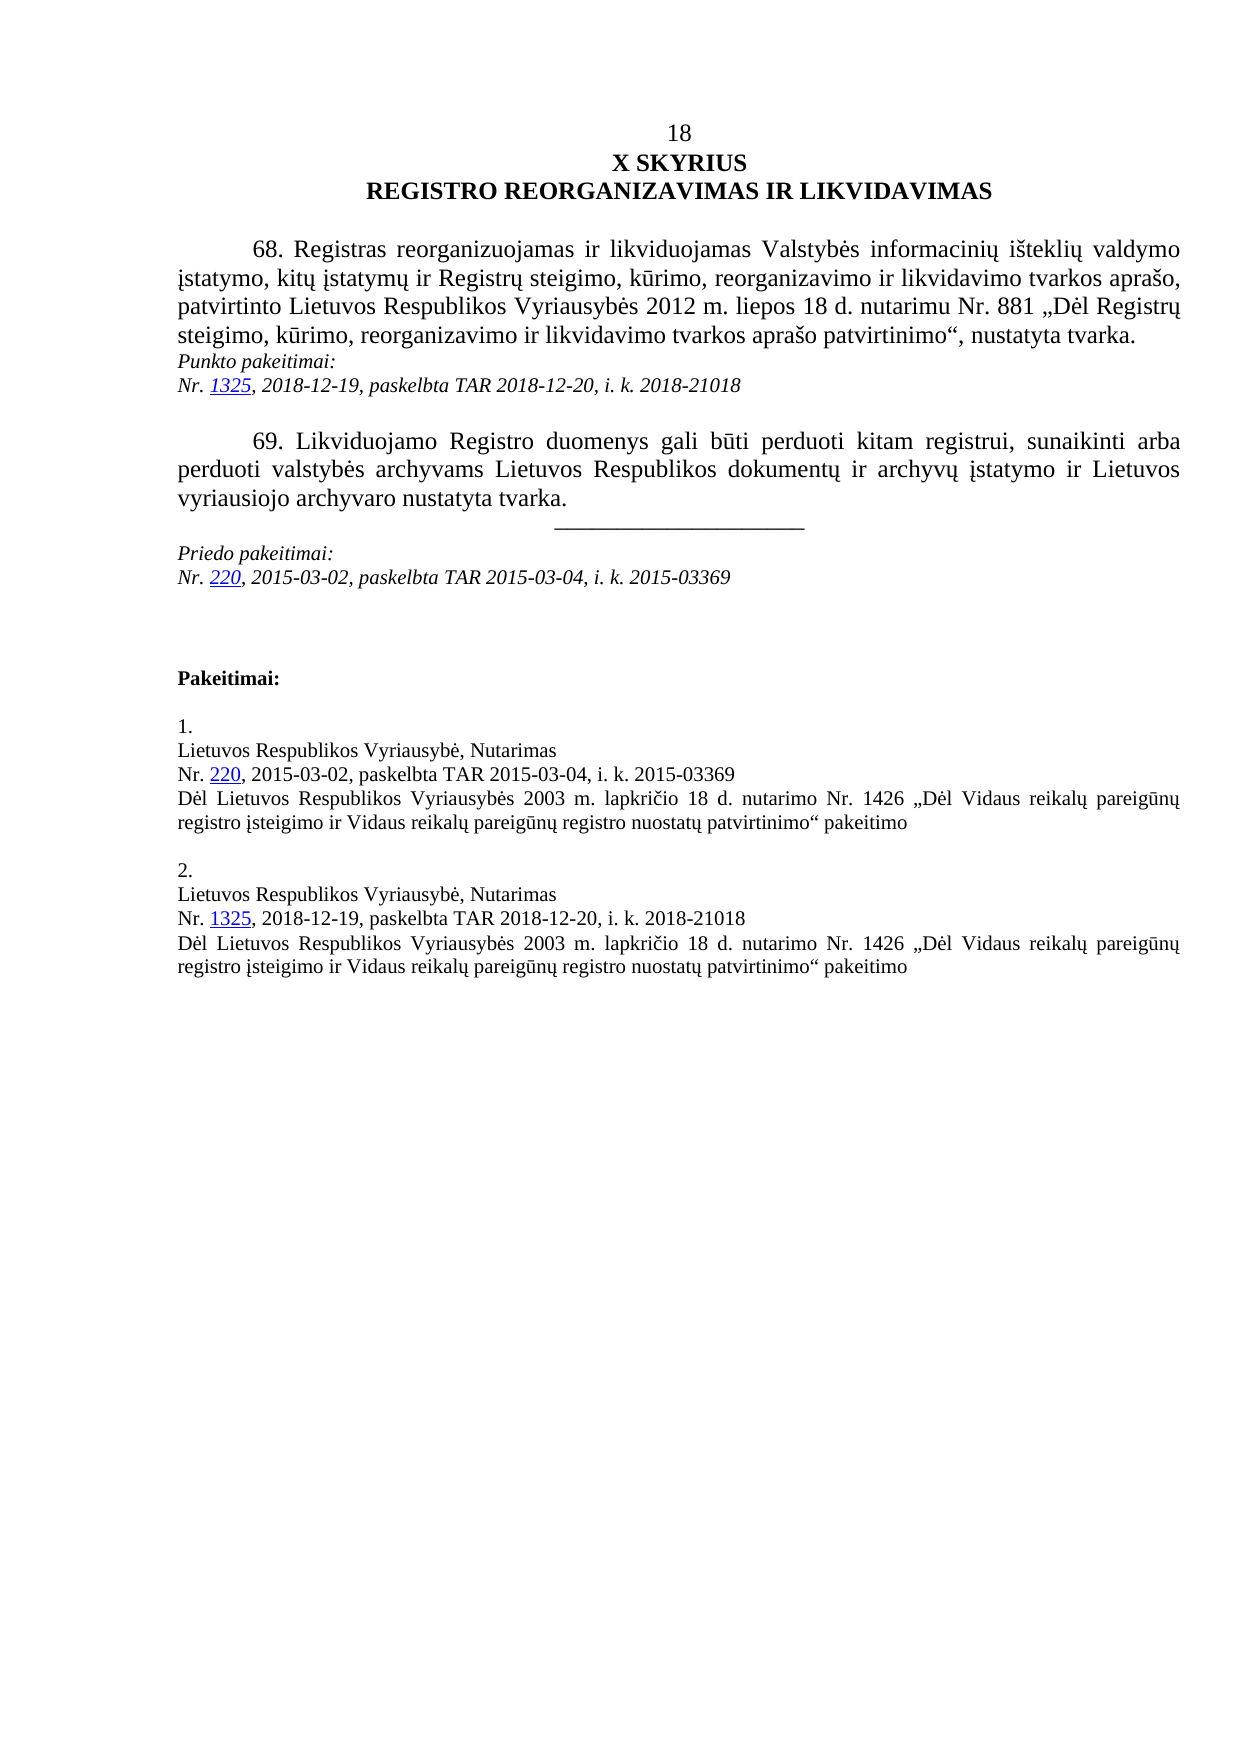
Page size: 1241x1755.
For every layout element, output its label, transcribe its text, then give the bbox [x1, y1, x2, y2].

text 2. [177, 858, 1181, 882]
text Nr. 220, 2015-03-02, paskelbta TAR 2015-03-04, i. k. 2015-03369 [177, 565, 1181, 589]
text Priedo pakeitimai: [177, 541, 1181, 565]
text Dėl Lietuvos Respublikos Vyriausybės 2003 m. lapkričio 18 d. nutarimo Nr. 1426 „Dėl Vidaus reikalų pareigūnų registro įsteigimo ir Vidaus reikalų pareigūnų registro nuostatų patvirtinimo“ pakeitimo [177, 930, 1181, 978]
text 1. [177, 714, 1181, 738]
text REGISTRO REORGANIZAVIMAS IR LIKVIDAVIMAS [177, 176, 1181, 205]
text Lietuvos Respublikos Vyriausybė, Nutarimas [177, 738, 1181, 762]
text Punkto pakeitimai: [177, 349, 1181, 373]
text Pakeitimai: [177, 666, 1181, 690]
text Nr. 1325, 2018-12-19, paskelbta TAR 2018-12-20, i. k. 2018-21018 [177, 906, 1181, 930]
text Nr. 1325, 2018-12-19, paskelbta TAR 2018-12-20, i. k. 2018-21018 [177, 373, 1181, 397]
text X SKYRIUS [177, 148, 1181, 176]
text Nr. 220, 2015-03-02, paskelbta TAR 2015-03-04, i. k. 2015-03369 [177, 762, 1181, 786]
text Lietuvos Respublikos Vyriausybė, Nutarimas [177, 882, 1181, 906]
text Dėl Lietuvos Respublikos Vyriausybės 2003 m. lapkričio 18 d. nutarimo Nr. 1426 „Dėl Vidaus reikalų pareigūnų registro įsteigimo ir Vidaus reikalų pareigūnų registro nuostatų patvirtinimo“ pakeitimo [177, 786, 1181, 834]
text 68. Registras reorganizuojamas ir likviduojamas Valstybės informacinių išteklių valdymo įstatymo, kitų įstatymų ir Registrų steigimo, kūrimo, reorganizavimo ir likvidavimo tvarkos aprašo, patvirtinto Lietuvos Respublikos Vyriausybės 2012 m. liepos 18 d. nutarimu Nr. 881 „Dėl Registrų steigimo, kūrimo, reorganizavimo ir likvidavimo tvarkos aprašo patvirtinimo“, nustatyta tvarka. [177, 234, 1181, 349]
text –––––––––––––––––––– [177, 512, 1181, 541]
text 69. Likviduojamo Registro duomenys gali būti perduoti kitam registrui, sunaikinti arba perduoti valstybės archyvams Lietuvos Respublikos dokumentų ir archyvų įstatymo ir Lietuvos vyriausiojo archyvaro nustatyta tvarka. [177, 426, 1181, 512]
